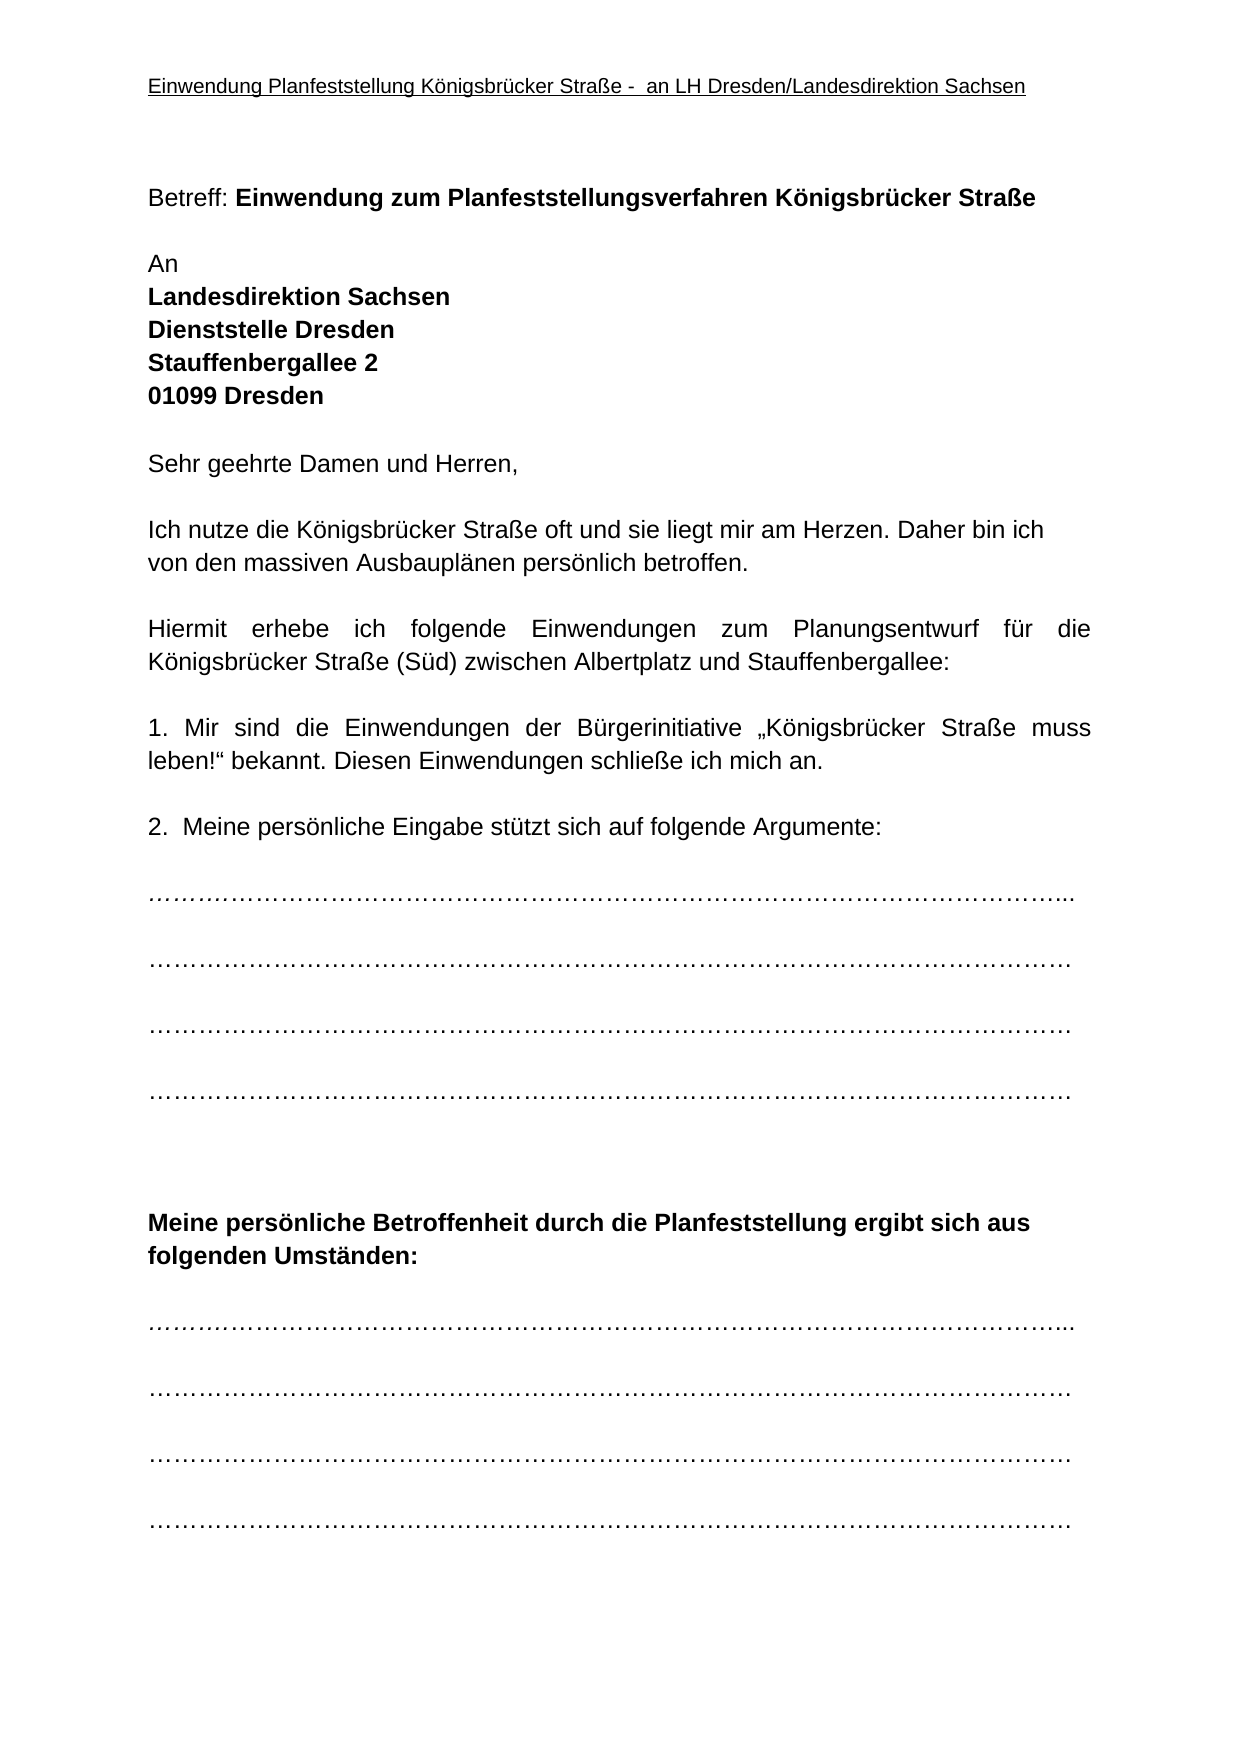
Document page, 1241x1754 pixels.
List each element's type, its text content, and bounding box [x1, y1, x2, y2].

text ………………………………………………………………………………………………… [148, 944, 1093, 973]
text Sehr geehrte Damen und Herren, [148, 449, 1093, 477]
text ……….………………………………………………………………………………………... [148, 1307, 1093, 1336]
text Hiermit erhebe ich folgende Einwendungen zum Planungsentwurf für die Königsbrücker Straße (Süd) zwischen Albertplatz und Stauffenbergallee: [148, 614, 1093, 676]
text Meine persönliche Betroffenheit durch die Planfeststellung ergibt sich aus folgenden Umständen: [148, 1208, 1093, 1270]
text ………………………………………………………………………………………………… [148, 1010, 1093, 1039]
text 2. Meine persönliche Eingabe stützt sich auf folgende Argumente: [148, 812, 1093, 841]
text Ich nutze die Königsbrücker Straße oft und sie liegt mir am Herzen. Daher bin ich von den massiven Ausbauplänen persönlich betroffen. [148, 515, 1093, 577]
text ………………………………………………………………………………………………… [148, 1076, 1093, 1105]
text 1. Mir sind die Einwendungen der Bürgerinitiative „Königsbrücker Straße muss leben!“ bekannt. Diesen Einwendungen schließe ich mich an. [148, 713, 1093, 775]
text ……….………………………………………………………………………………………... [148, 878, 1093, 907]
text ………………………………………………………………………………………………… [148, 1373, 1093, 1402]
text Betreff: Einwendung zum Planfeststellungsverfahren Königsbrücker Straße [148, 183, 1093, 211]
text ………………………………………………………………………………………………… [148, 1505, 1093, 1534]
text An Landesdirektion Sachsen Dienststelle Dresden Stauffenbergallee 2 01099 Dresden [148, 249, 1093, 409]
text ………………………………………………………………………………………………… [148, 1439, 1093, 1468]
